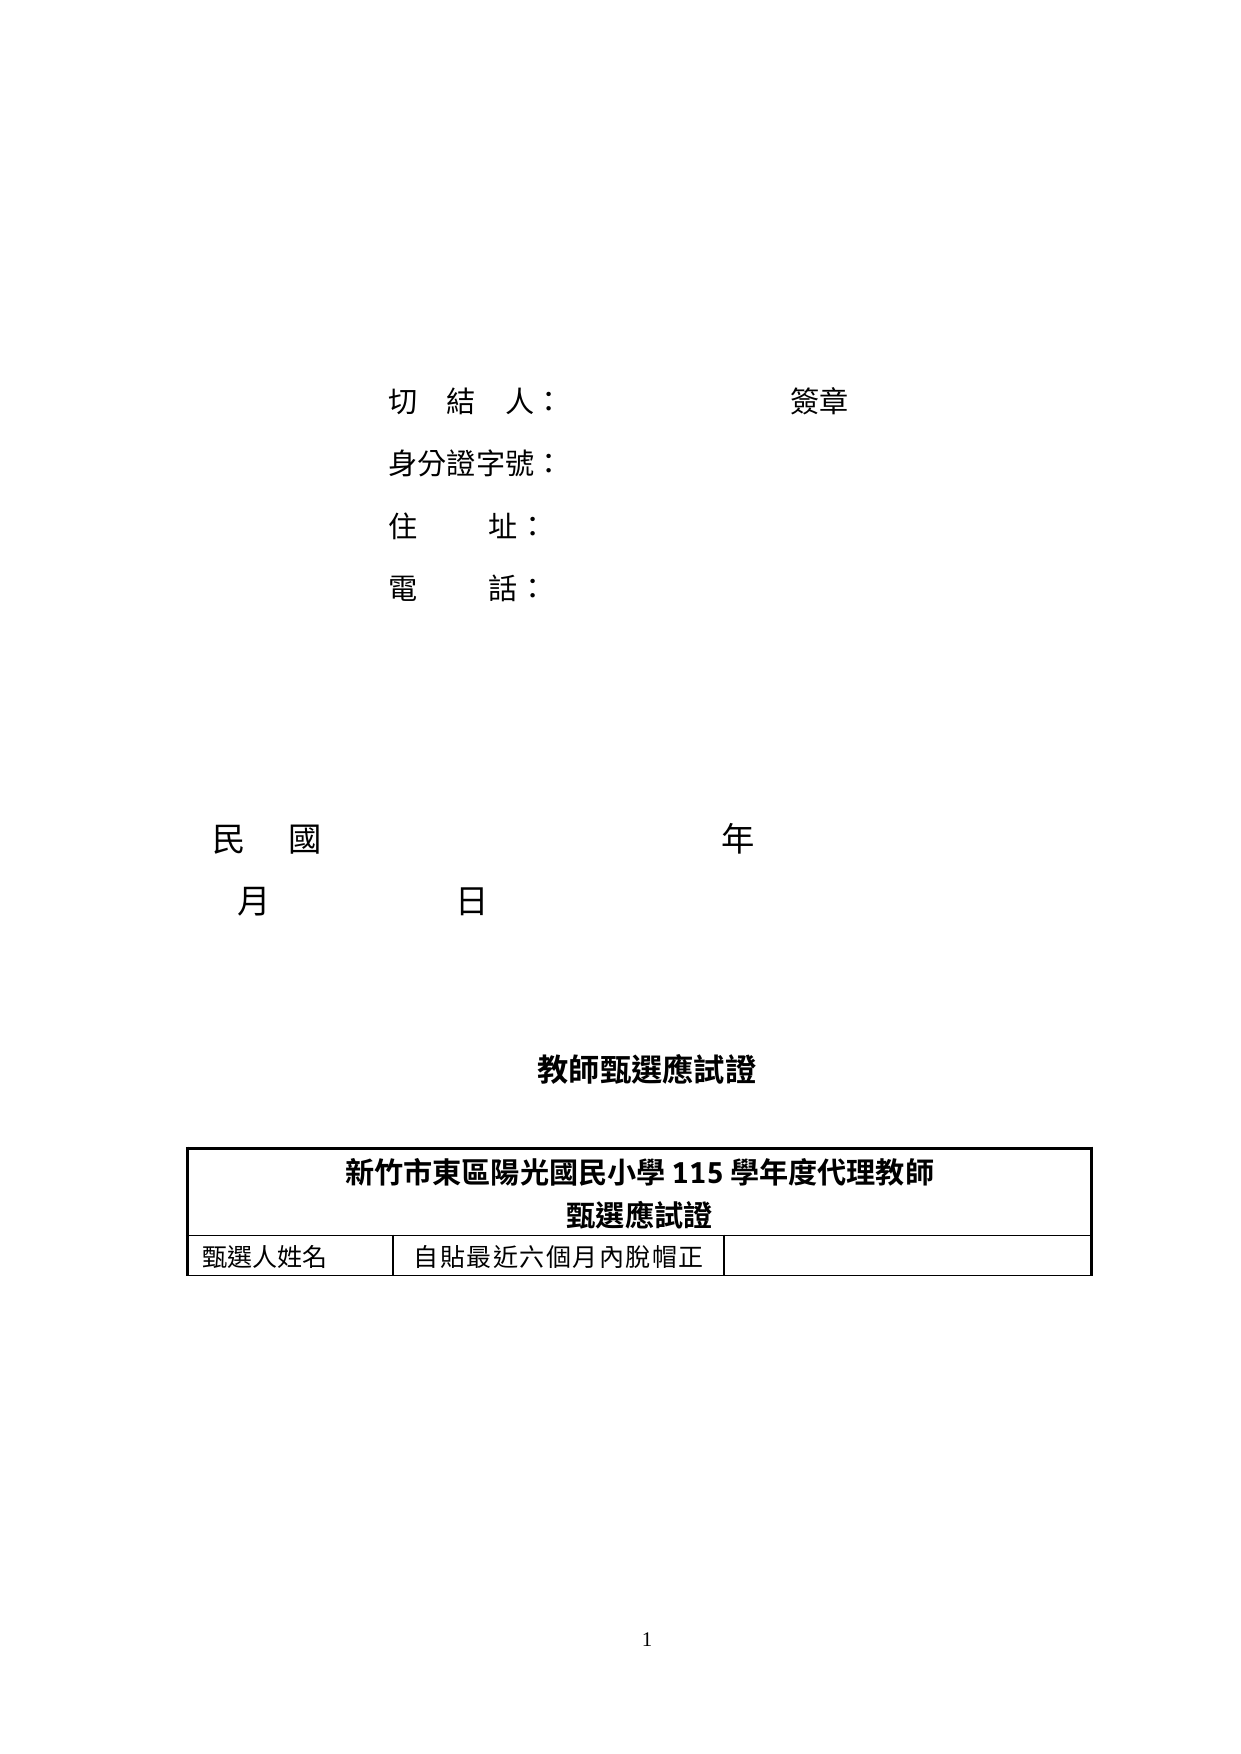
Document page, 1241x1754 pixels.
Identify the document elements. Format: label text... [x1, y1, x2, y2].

text 民 國 年 月 日 [187, 795, 1106, 920]
text 電 話： [187, 545, 1106, 608]
table_cell 甄選人姓名 [189, 1236, 392, 1275]
text 切 結 人： 簽章 [187, 358, 1106, 420]
text 教師甄選應試證 [187, 1045, 1106, 1090]
table_cell [725, 1236, 1090, 1275]
text 住 址： [187, 483, 1106, 545]
text 身分證字號： [187, 420, 1106, 483]
table_header 新竹市東區陽光國民小學115學年度代理教師 甄選應試證 [189, 1150, 1090, 1234]
table_cell 自貼最近六個月內脫帽正 [394, 1236, 723, 1275]
